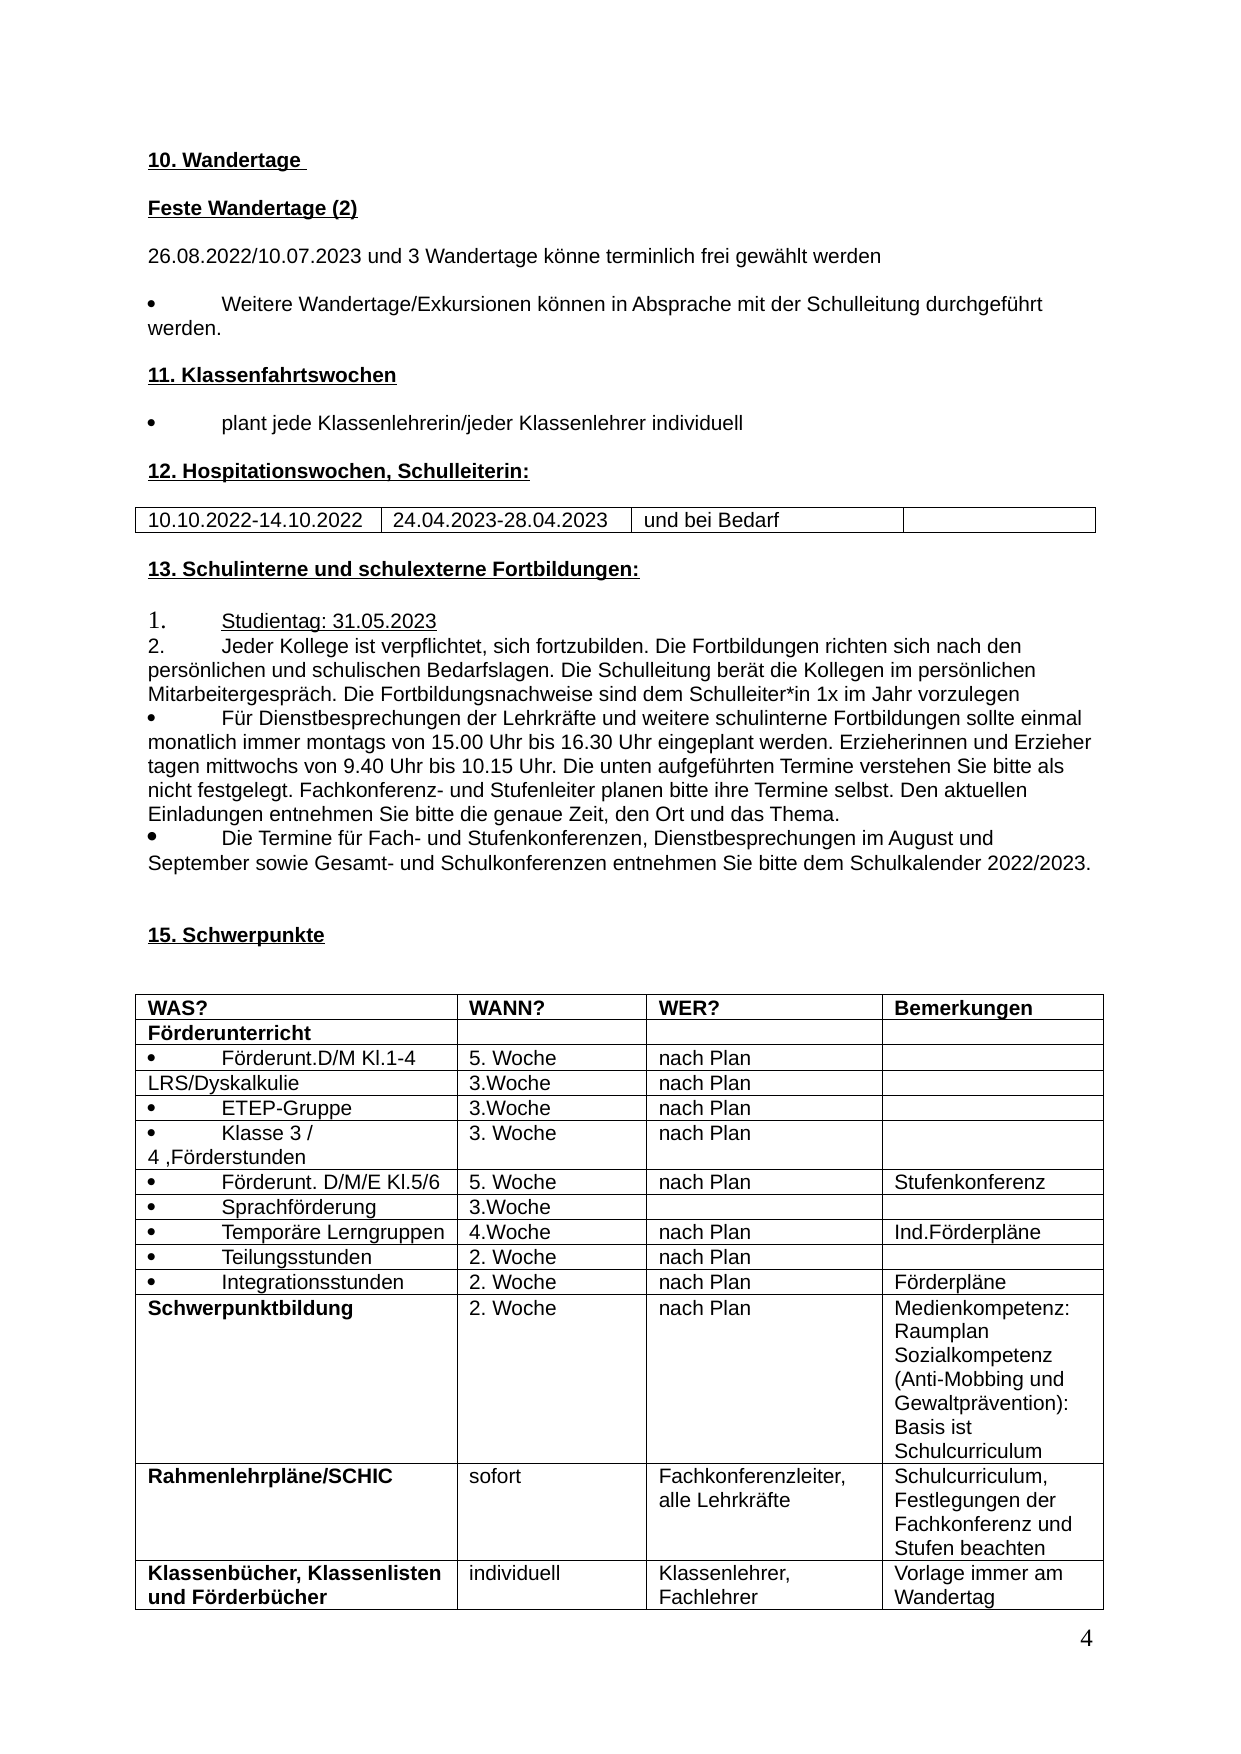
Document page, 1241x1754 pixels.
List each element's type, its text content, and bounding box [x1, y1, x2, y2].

table_cell 3.Woche [458, 1195, 646, 1219]
table_cell nach Plan [647, 1045, 882, 1069]
table_header 10.10.2022-14.10.2022 [136, 508, 381, 532]
table_cell Fachkonferenzleiter, alle Lehrkräfte [647, 1464, 882, 1560]
table_cell [883, 1020, 1103, 1044]
table_cell Stufenkonferenz [883, 1170, 1103, 1194]
table_cell Klassenbücher, Klassenlisten und Förderbücher [136, 1561, 457, 1609]
table_cell Integrationsstunden [136, 1270, 457, 1294]
table_cell nach Plan [647, 1270, 882, 1294]
list Die Termine für Fach- und Stufenkonferenzen, Dienstbesprechungen im August und September sowie Gesamt- und Schulkonferenzen entnehmen Sie bitte dem Schulkalender 2022/2023. [148, 826, 1093, 874]
table_cell Klassenlehrer, Fachlehrer [647, 1561, 882, 1609]
table_cell Vorlage immer am Wandertag [883, 1561, 1103, 1609]
table_cell individuell [458, 1561, 646, 1609]
table_cell nach Plan [647, 1170, 882, 1194]
table_header WAS? [136, 995, 457, 1019]
table_cell [883, 1071, 1103, 1094]
table_cell [883, 1245, 1103, 1269]
table_cell nach Plan [647, 1096, 882, 1120]
table_cell 2. Woche [458, 1270, 646, 1294]
table_cell Temporäre Lerngruppen [136, 1220, 457, 1244]
table_cell nach Plan [647, 1220, 882, 1244]
table_cell 2. Woche [458, 1295, 646, 1463]
text Feste Wandertage (2) [148, 196, 1093, 219]
table_cell Sprachförderung [136, 1195, 457, 1219]
table_header Bemerkungen [883, 995, 1103, 1019]
table_header 24.04.2023-28.04.2023 [382, 508, 631, 532]
table_cell 3.Woche [458, 1071, 646, 1094]
table_cell sofort [458, 1464, 646, 1560]
table_cell Ind.Förderpläne [883, 1220, 1103, 1244]
table_cell Förderunt. D/M/E Kl.5/6 [136, 1170, 457, 1194]
table_cell Rahmenlehrpläne/SCHIC [136, 1464, 457, 1560]
table_cell nach Plan [647, 1121, 882, 1169]
table_cell [883, 1096, 1103, 1120]
list Für Dienstbesprechungen der Lehrkräfte und weitere schulinterne Fortbildungen sollte einmal monatlich immer montags von 15.00 Uhr bis 16.30 Uhr eingeplant werden. Erzieherinnen und Erzieher tagen mittwochs von 9.40 Uhr bis 10.15 Uhr. Die unten aufgeführten Termine verstehen Sie bitte als nicht festgelegt. Fachkonferenz- und Stufenleiter planen bitte ihre Termine selbst. Den aktuellen Einladungen entnehmen Sie bitte die genaue Zeit, den Ort und das Thema. [148, 706, 1093, 826]
text 10. Wandertage [148, 148, 1093, 172]
table_cell Medienkompetenz: Raumplan Sozialkompetenz (Anti-Mobbing und Gewaltprävention): Basis ist Schulcurriculum [883, 1295, 1103, 1463]
table_cell LRS/Dyskalkulie [136, 1071, 457, 1094]
table_header WER? [647, 995, 882, 1019]
table_cell nach Plan [647, 1295, 882, 1463]
text 26.08.2022/10.07.2023 und 3 Wandertage könne terminlich frei gewählt werden [148, 243, 1093, 267]
table_cell nach Plan [647, 1245, 882, 1269]
table_header WANN? [458, 995, 646, 1019]
table_cell ETEP-Gruppe [136, 1096, 457, 1120]
table_header [904, 508, 1095, 532]
text 15. Schwerpunkte [148, 922, 1093, 946]
table_cell 2. Woche [458, 1245, 646, 1269]
table_cell [458, 1020, 646, 1044]
list Jeder Kollege ist verpflichtet, sich fortzubilden. Die Fortbildungen richten sich nach den persönlichen und schulischen Bedarfslagen. Die Schulleitung berät die Kollegen im persönlichen Mitarbeitergespräch. Die Fortbildungsnachweise sind dem Schulleiter*in 1x im Jahr vorzulegen [148, 634, 1093, 706]
table_cell Förderunt.D/M Kl.1-4 [136, 1045, 457, 1069]
table_cell [883, 1121, 1103, 1169]
list Studientag: 31.05.2023 [148, 605, 1093, 634]
text 12. Hospitationswochen, Schulleiterin: [148, 459, 1093, 483]
table_cell Klasse 3 / 4 ,Förderstunden [136, 1121, 457, 1169]
table_cell 5. Woche [458, 1170, 646, 1194]
table_cell Förderpläne [883, 1270, 1103, 1294]
table_cell nach Plan [647, 1071, 882, 1094]
list plant jede Klassenlehrerin/jeder Klassenlehrer individuell [148, 411, 1093, 435]
table_cell Teilungsstunden [136, 1245, 457, 1269]
table_cell 3. Woche [458, 1121, 646, 1169]
list Weitere Wandertage/Exkursionen können in Absprache mit der Schulleitung durchgeführt werden. [148, 291, 1093, 339]
table_cell 5. Woche [458, 1045, 646, 1069]
table_cell [883, 1195, 1103, 1219]
table_cell [647, 1020, 882, 1044]
text 13. Schulinterne und schulexterne Fortbildungen: [148, 557, 1093, 581]
table_cell [883, 1045, 1103, 1069]
text 11. Klassenfahrtswochen [148, 363, 1093, 387]
table_cell Schwerpunktbildung [136, 1295, 457, 1463]
table_cell 3.Woche [458, 1096, 646, 1120]
table_cell [647, 1195, 882, 1219]
table_cell Schulcurriculum, Festlegungen der Fachkonferenz und Stufen beachten [883, 1464, 1103, 1560]
table_cell Förderunterricht [136, 1020, 457, 1044]
table_cell 4.Woche [458, 1220, 646, 1244]
table_header und bei Bedarf [632, 508, 903, 532]
